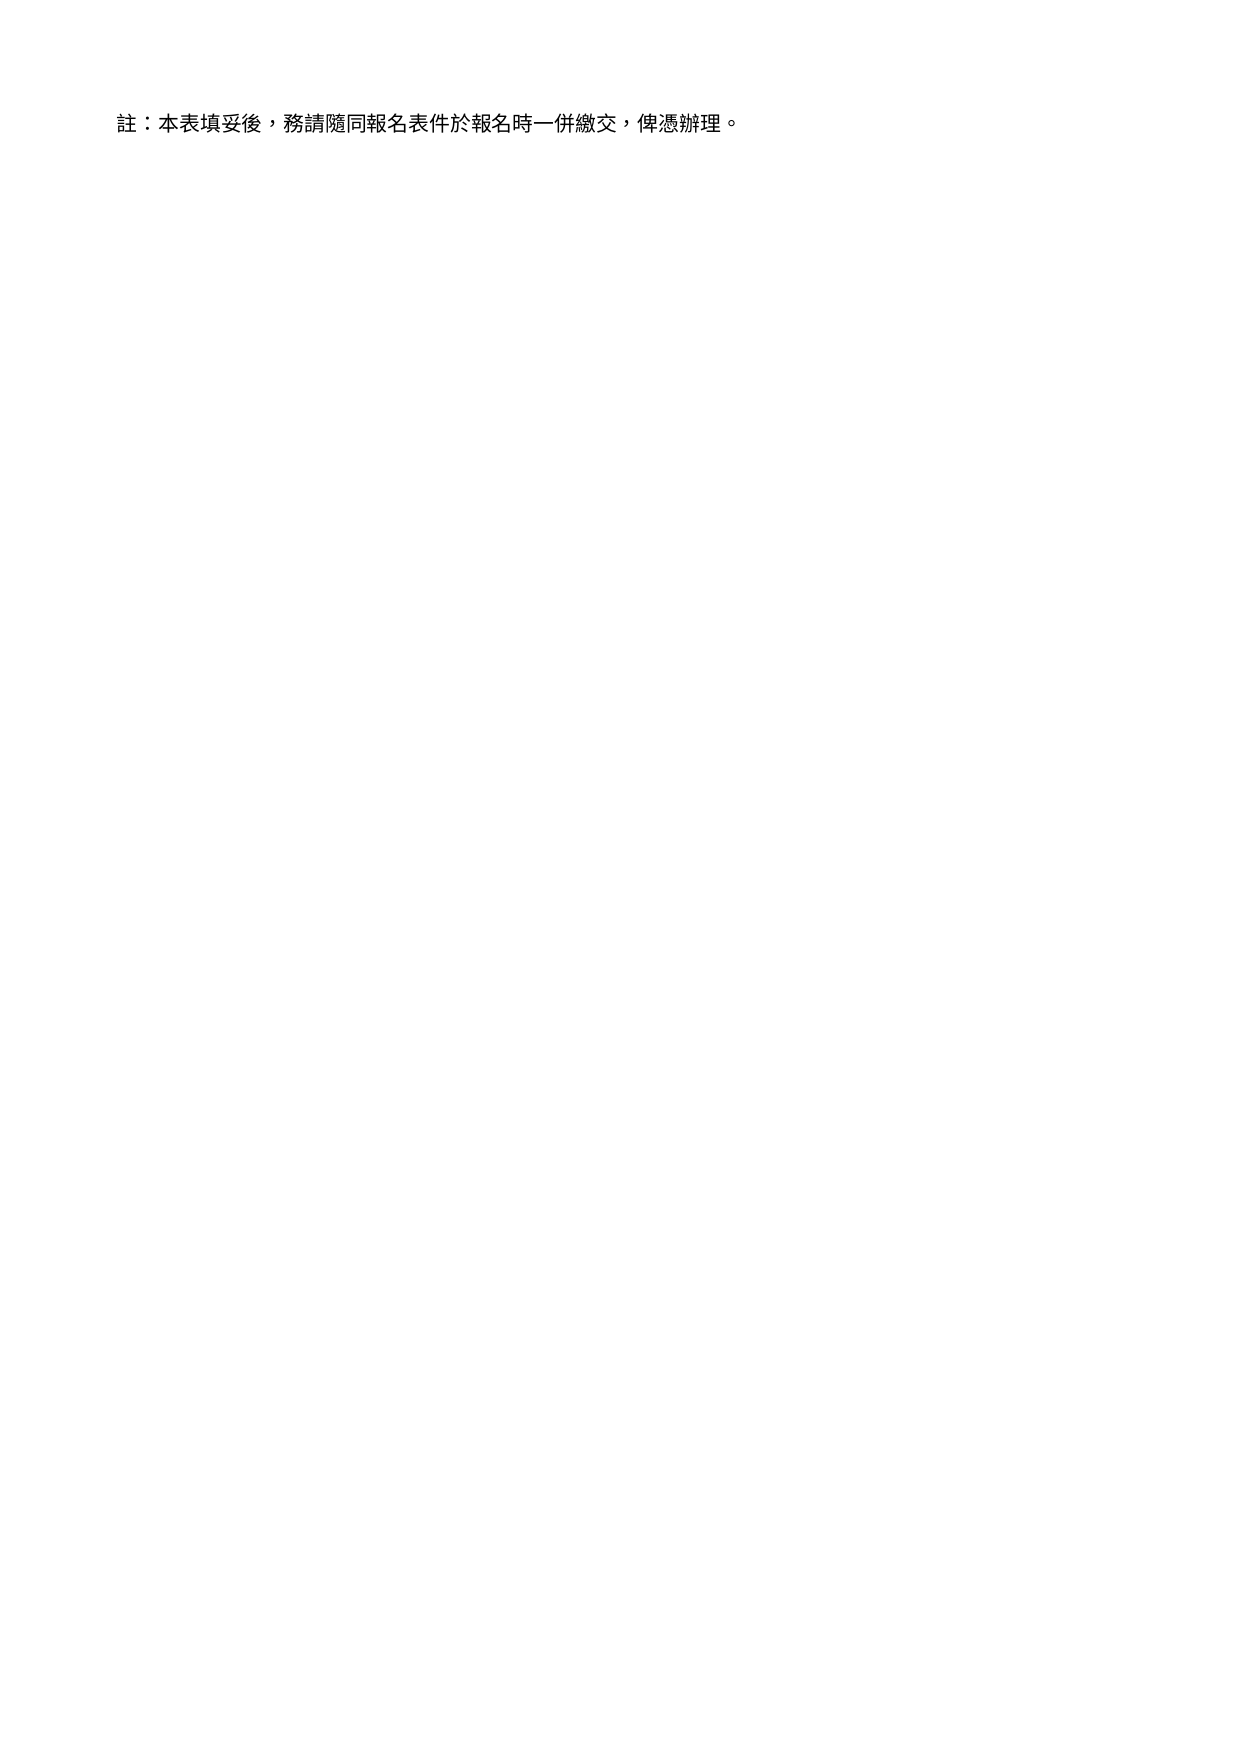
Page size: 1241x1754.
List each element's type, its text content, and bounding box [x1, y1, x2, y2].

text 註：本表填妥後，務請隨同報名表件於報名時一併繳交，俾憑辦理。 [75, 81, 1165, 143]
